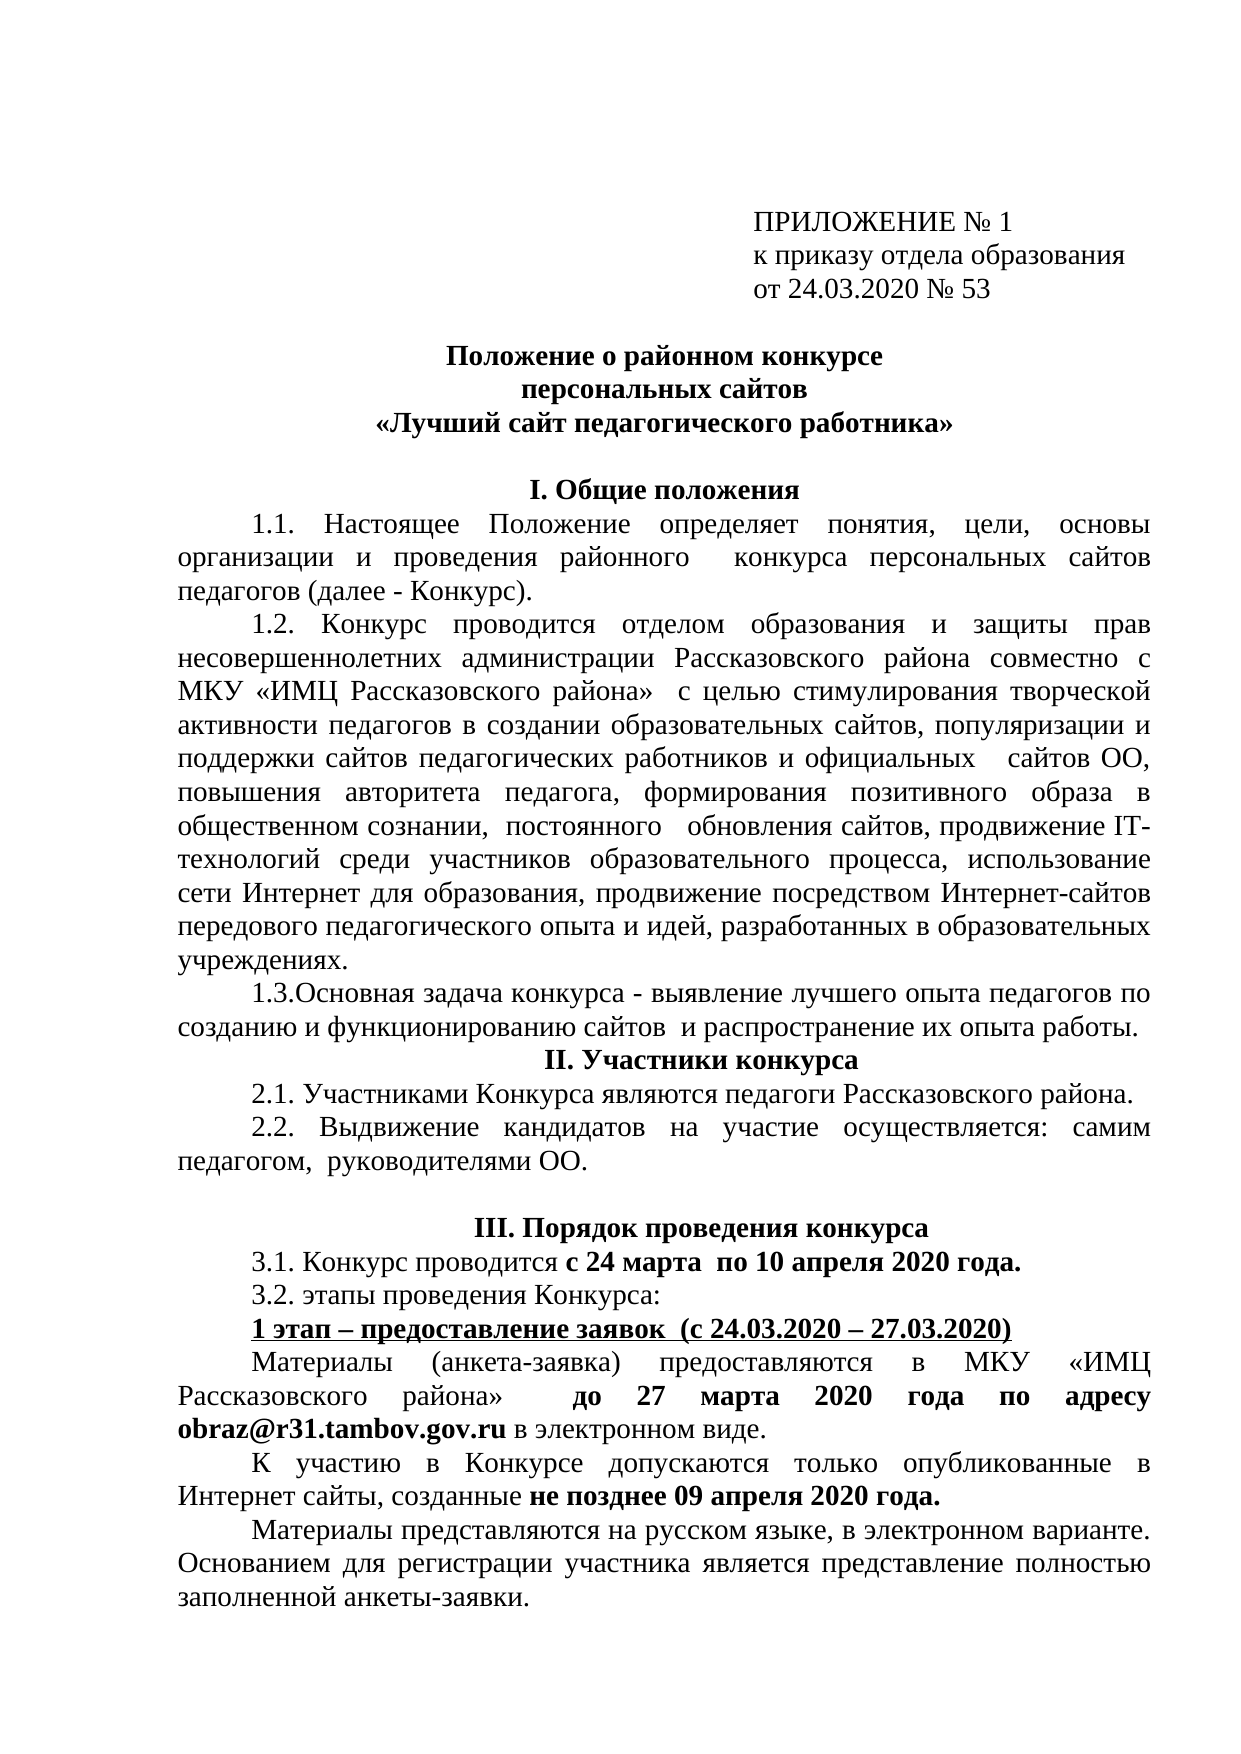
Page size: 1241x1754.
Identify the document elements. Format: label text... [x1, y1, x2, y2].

text 3.1. Конкурс проводится с 24 марта по 10 апреля 2020 года. [177, 1244, 1152, 1277]
text 1 этап – предоставление заявок (с 24.03.2020 – 27.03.2020) [177, 1311, 1152, 1344]
text К участию в Конкурсе допускаются только опубликованные в Интернет сайты, созданные не позднее 09 апреля 2020 года. [177, 1445, 1152, 1512]
text Материалы (анкета-заявка) предоставляются в МКУ «ИМЦ Рассказовского района» до 27 марта 2020 года по адресу obraz@r31.tambov.gov.ru в электронном виде. [177, 1344, 1152, 1445]
text 3.2. этапы проведения Конкурса: [177, 1277, 1152, 1311]
text II. Участники конкурса [177, 1042, 1152, 1076]
text ПРИЛОЖЕНИЕ № 1 [753, 204, 1152, 237]
text I. Общие положения [177, 472, 1152, 506]
text Положение о районном конкурсе [177, 338, 1152, 372]
text III. Порядок проведения конкурса [177, 1210, 1152, 1244]
text персональных сайтов [177, 372, 1152, 405]
text 1.2. Конкурс проводится отделом образования и защиты прав несовершеннолетних администрации Рассказовского района совместно с МКУ «ИМЦ Рассказовского района» с целью стимулирования творческой активности педагогов в создании образовательных сайтов, популяризации и поддержки сайтов педагогических работников и официальных сайтов ОО, повышения авторитета педагога, формирования позитивного образа в общественном сознании, постоянного обновления сайтов, продвижение IT-технологий среди участников образовательного процесса, использование сети Интернет для образования, продвижение посредством Интернет-сайтов передового педагогического опыта и идей, разработанных в образовательных учреждениях. [177, 606, 1152, 975]
text «Лучший сайт педагогического работника» [177, 405, 1152, 439]
text 1.3.Основная задача конкурса - выявление лучшего опыта педагогов по созданию и функционированию сайтов и распространение их опыта работы. [177, 975, 1152, 1042]
text Материалы представляются на русском языке, в электронном варианте. Основанием для регистрации участника является представление полностью заполненной анкеты-заявки. [177, 1512, 1152, 1613]
text 2.1. Участниками Конкурса являются педагоги Рассказовского района. [177, 1076, 1152, 1109]
text 2.2. Выдвижение кандидатов на участие осуществляется: самим педагогом, руководителями ОО. [177, 1109, 1152, 1177]
text 1.1. Настоящее Положение определяет понятия, цели, основы организации и проведения районного конкурса персональных сайтов педагогов (далее - Конкурс). [177, 506, 1152, 606]
text к приказу отдела образования [753, 237, 1152, 271]
text от 24.03.2020 № 53 [753, 271, 1152, 304]
